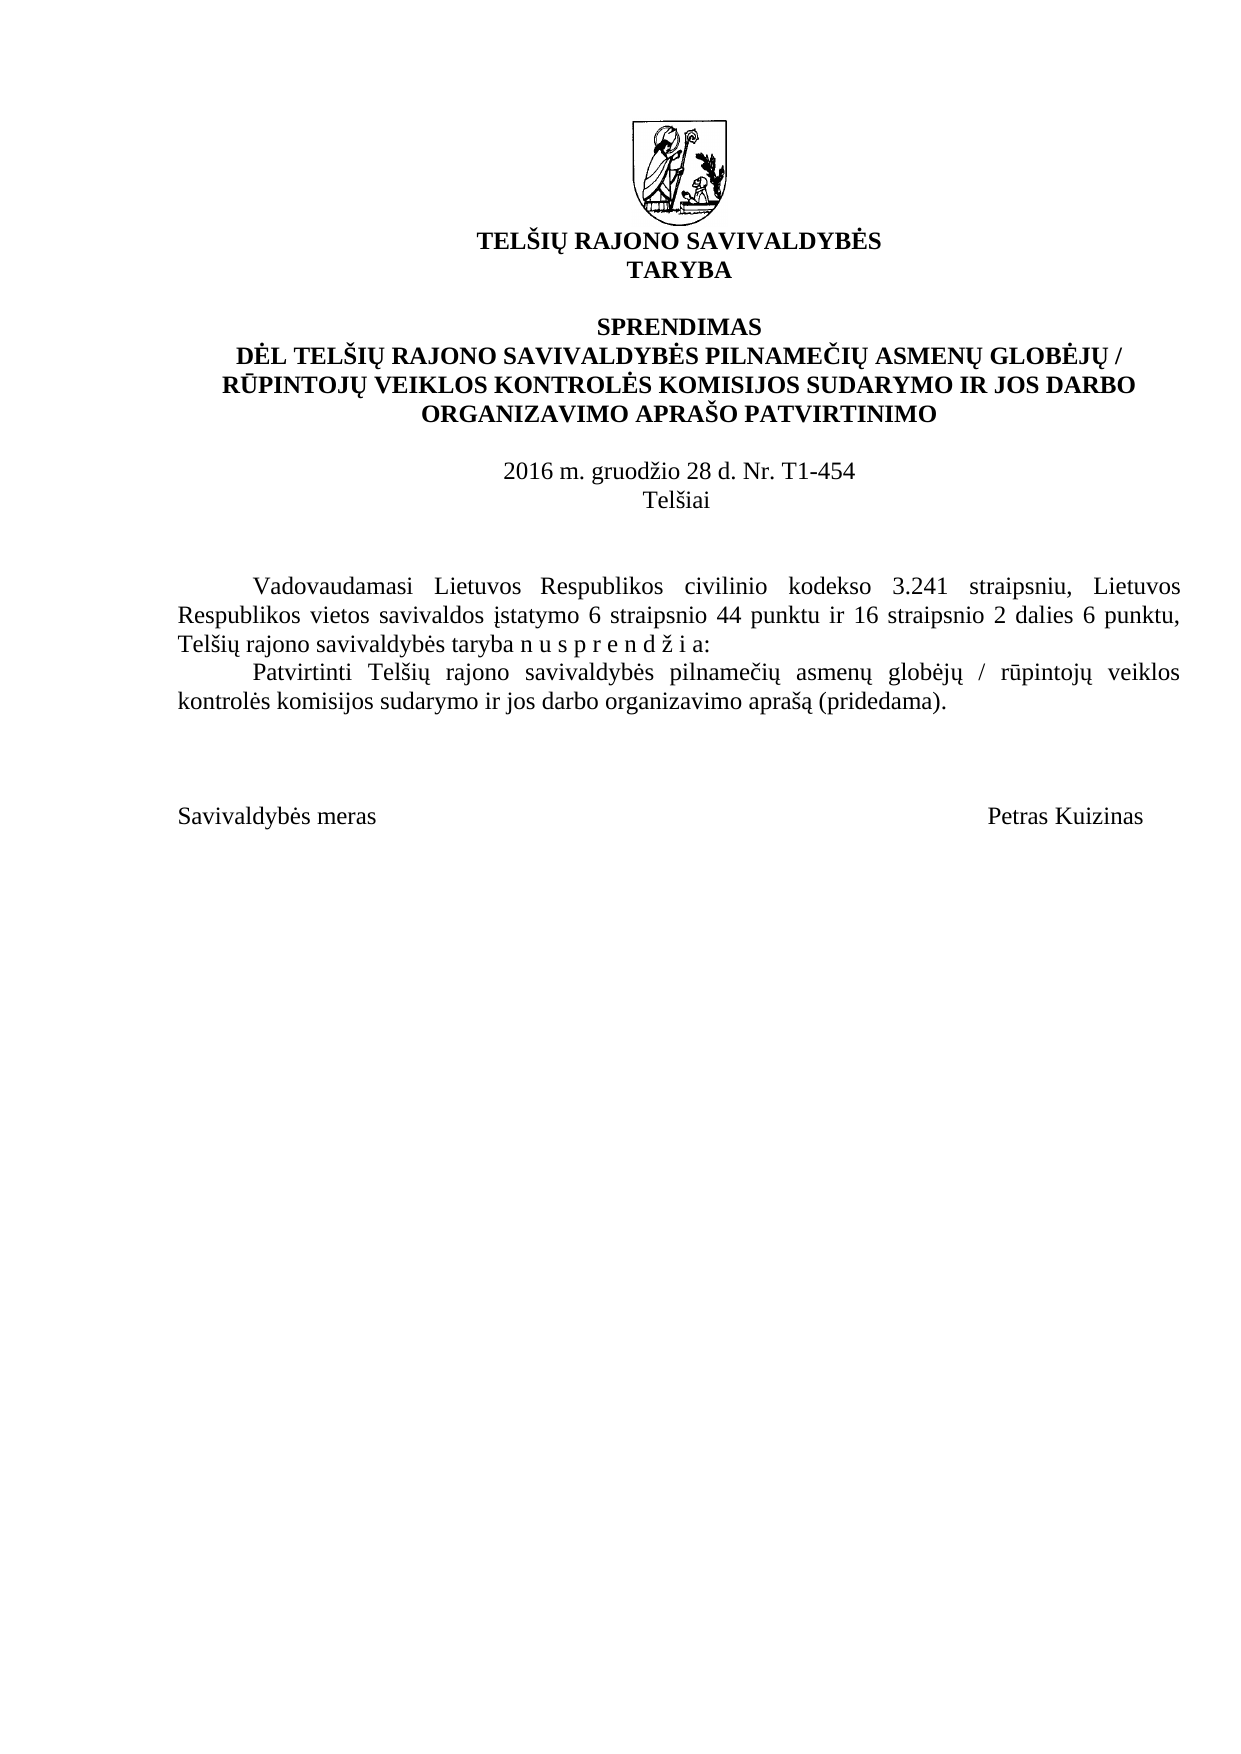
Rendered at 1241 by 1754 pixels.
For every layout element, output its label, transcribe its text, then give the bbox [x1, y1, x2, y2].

text DĖL TELŠIŲ RAJONO SAVIVALDYBĖS PILNAMEČIŲ ASMENŲ GLOBĖJŲ / RŪPINTOJŲ VEIKLOS KONTROLĖS KOMISIJOS SUDARYMO IR JOS DARBO ORGANIZAVIMO APRAŠO PATVIRTINIMO [177, 341, 1181, 427]
text Patvirtinti Telšių rajono savivaldybės pilnamečių asmenų globėjų / rūpintojų veiklos kontrolės komisijos sudarymo ir jos darbo organizavimo aprašą (pridedama). [177, 657, 1181, 715]
text TARYBA [177, 255, 1181, 284]
text SPRENDIMAS [177, 312, 1181, 341]
text TELŠIŲ RAJONO SAVIVALDYBĖS [177, 226, 1181, 255]
text Telšiai [177, 485, 1181, 514]
text Vadovaudamasi Lietuvos Respublikos civilinio kodekso 3.241 straipsniu, Lietuvos Respublikos vietos savivaldos įstatymo 6 straipsnio 44 punktu ir 16 straipsnio 2 dalies 6 punktu, Telšių rajono savivaldybės taryba n u s p r e n d ž i a: [177, 571, 1181, 657]
text Savivaldybės meras Petras Kuizinas [177, 801, 1181, 830]
text 2016 m. gruodžio 28 d. Nr. T1-454 [177, 456, 1181, 485]
